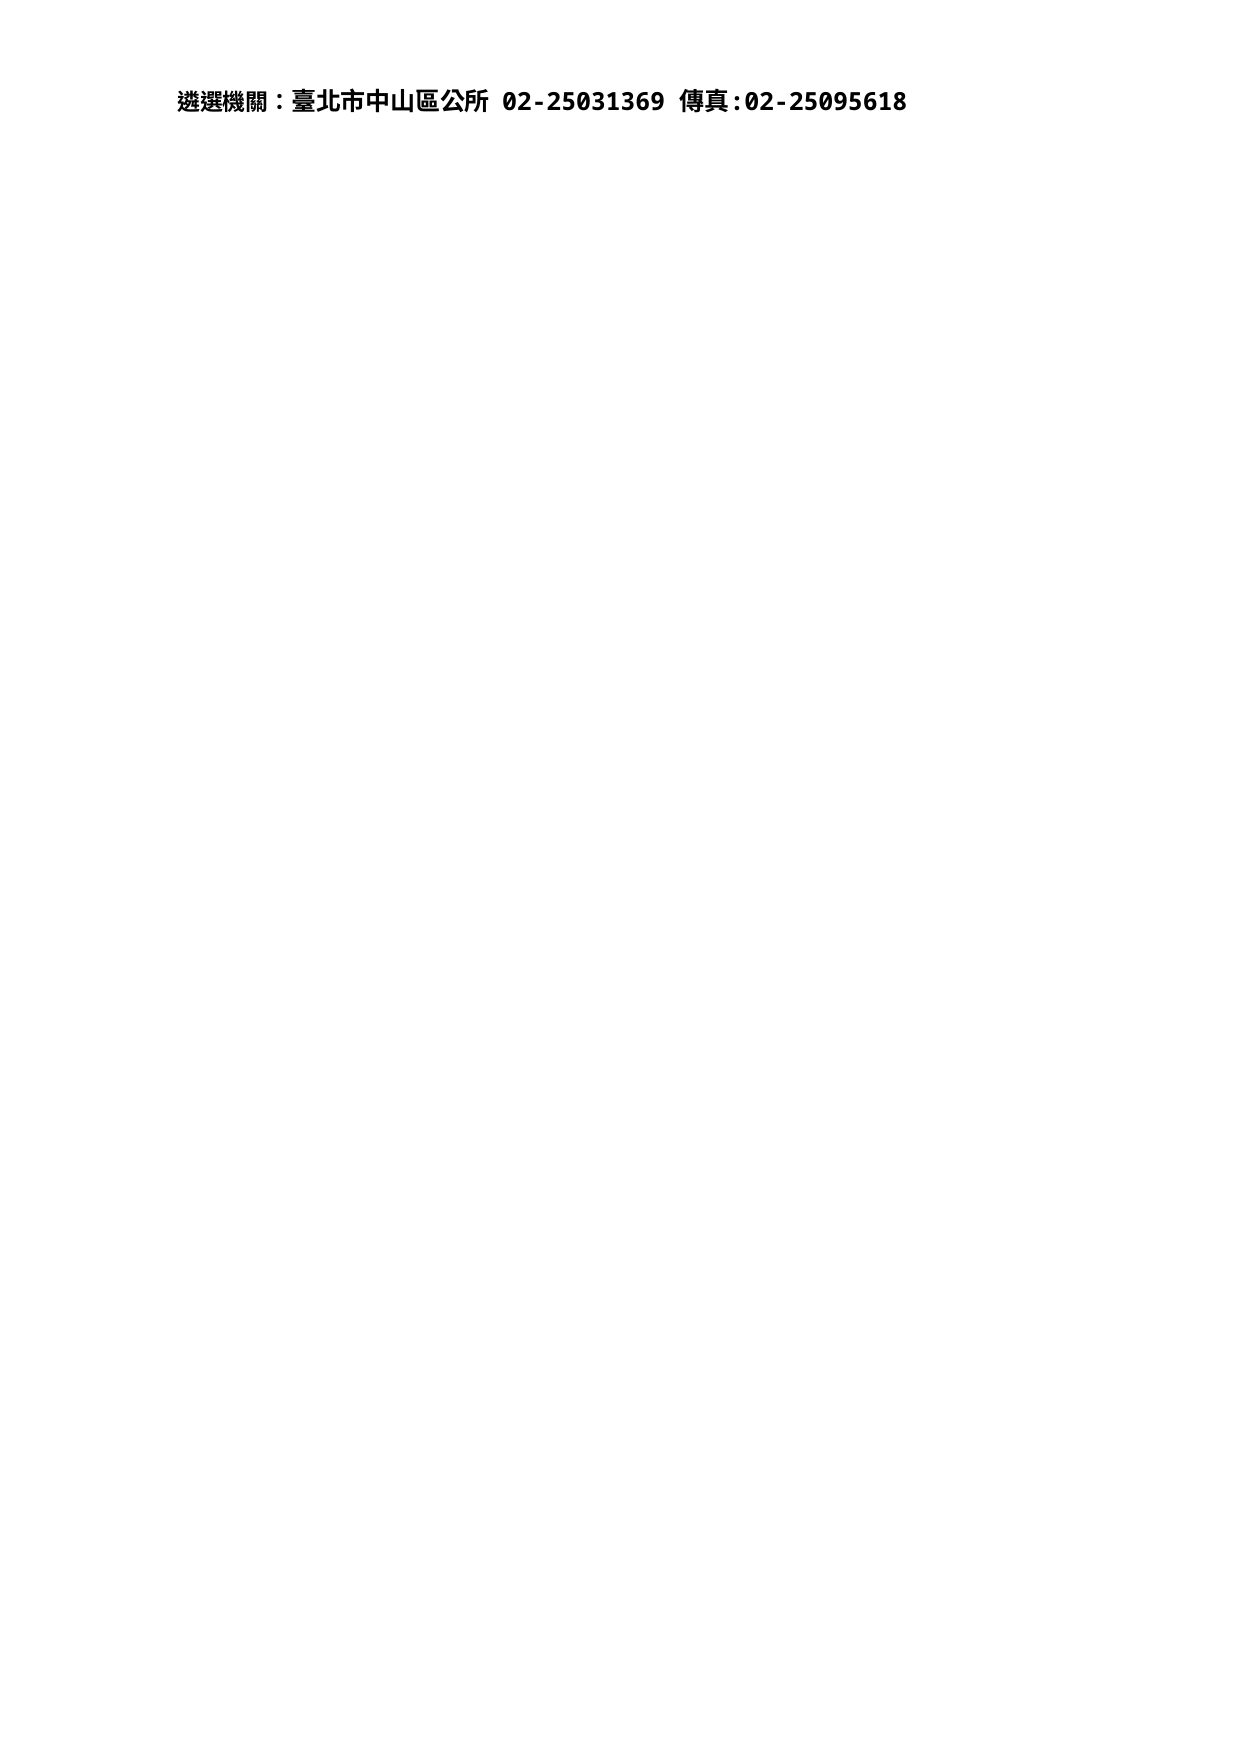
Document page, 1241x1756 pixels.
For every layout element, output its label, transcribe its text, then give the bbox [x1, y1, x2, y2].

text 遴選機關：臺北市中山區公所 02-25031369 傳真:02-25095618 [177, 88, 1152, 115]
